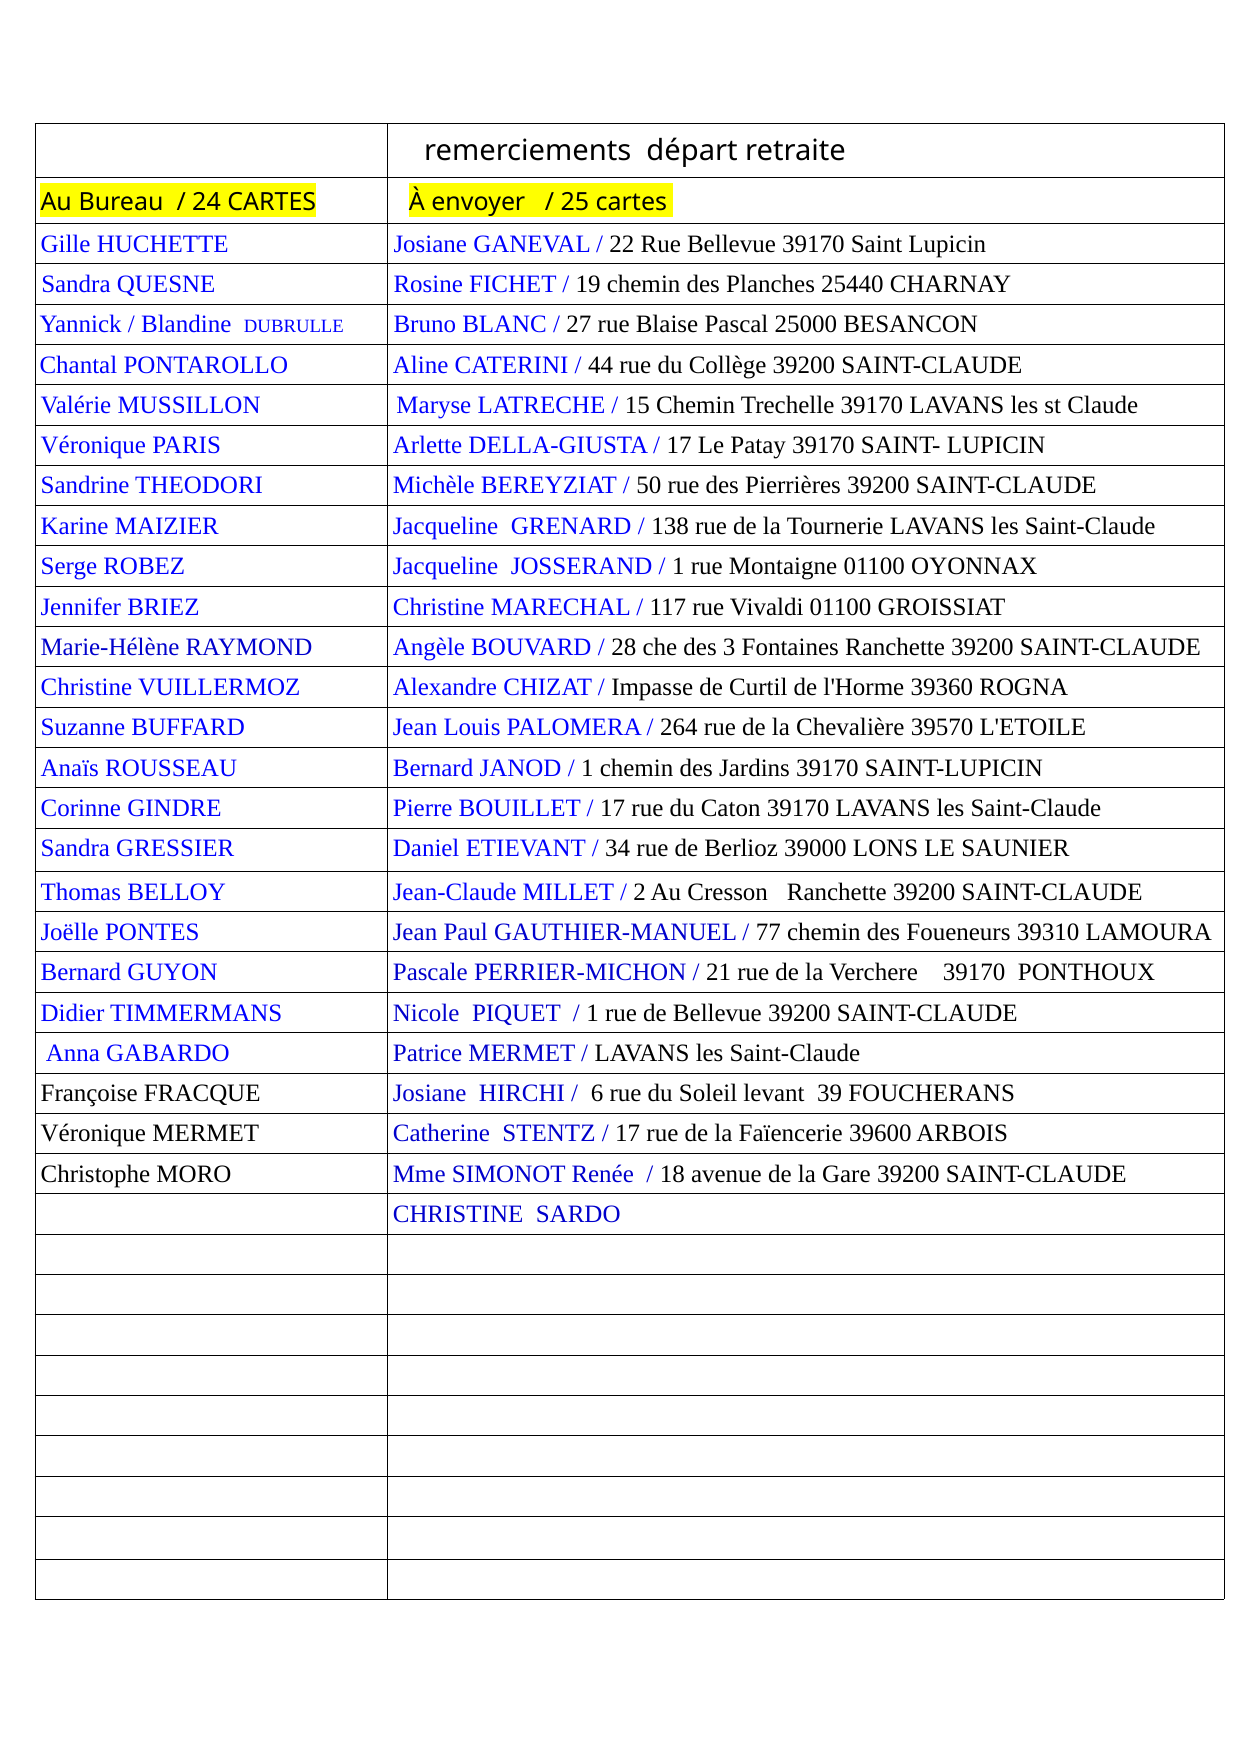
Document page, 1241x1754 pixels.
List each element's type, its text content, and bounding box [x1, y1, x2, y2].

table_cell [388, 1436, 1224, 1476]
table_cell Anna GABARDO [36, 1033, 387, 1072]
table_cell Patrice MERMET / LAVANS les Saint-Claude [388, 1033, 1224, 1072]
table_cell Joëlle PONTES [36, 912, 387, 951]
table_cell Jacqueline GRENARD / 138 rue de la Tournerie LAVANS les Saint-Claude [388, 506, 1224, 545]
table_cell [36, 1194, 387, 1234]
table_cell Mme SIMONOT Renée / 18 avenue de la Gare 39200 SAINT-CLAUDE [388, 1154, 1224, 1193]
table_cell Aline CATERINI / 44 rue du Collège 39200 SAINT-CLAUDE [388, 345, 1224, 384]
table_cell [388, 1560, 1224, 1599]
table_cell Christine VUILLERMOZ [36, 667, 387, 707]
table_cell CHRISTINE SARDO [388, 1194, 1224, 1234]
table_cell Josiane GANEVAL / 22 Rue Bellevue 39170 Saint Lupicin [388, 224, 1224, 263]
table_cell Serge ROBEZ [36, 546, 387, 586]
table_cell [36, 1517, 387, 1558]
table_cell [388, 1356, 1224, 1395]
table_cell Suzanne BUFFARD [36, 708, 387, 747]
table_cell Chantal PONTAROLLO [36, 345, 387, 384]
table_cell Yannick / Blandine DUBRULLE [36, 305, 387, 344]
table_cell [36, 1396, 387, 1435]
table_cell Sandra GRESSIER [36, 829, 387, 871]
table_cell Marie-Hélène RAYMOND [36, 627, 387, 666]
table_cell Josiane HIRCHI / 6 rue du Soleil levant 39 FOUCHERANS [388, 1074, 1224, 1113]
table_cell [388, 1315, 1224, 1354]
table_cell [36, 1235, 387, 1274]
table_cell Rosine FICHET / 19 chemin des Planches 25440 CHARNAY [388, 264, 1224, 303]
table_cell Daniel ETIEVANT / 34 rue de Berlioz 39000 LONS LE SAUNIER [388, 829, 1224, 871]
table_cell Jean Louis PALOMERA / 264 rue de la Chevalière 39570 L'ETOILE [388, 708, 1224, 747]
table_cell Christine MARECHAL / 117 rue Vivaldi 01100 GROISSIAT [388, 587, 1224, 626]
table_cell Arlette DELLA-GIUSTA / 17 Le Patay 39170 SAINT- LUPICIN [388, 426, 1224, 465]
table_cell [36, 1315, 387, 1354]
table_cell Jean-Claude MILLET / 2 Au Cresson Ranchette 39200 SAINT-CLAUDE [388, 872, 1224, 911]
table_cell [388, 1235, 1224, 1274]
table_cell Thomas BELLOY [36, 872, 387, 911]
table_cell [388, 1517, 1224, 1558]
table_cell [36, 1356, 387, 1395]
table_cell [388, 1275, 1224, 1314]
table_header remerciements départ retraite [388, 124, 1224, 177]
table_cell Maryse LATRECHE / 15 Chemin Trechelle 39170 LAVANS les st Claude [388, 385, 1224, 424]
table_cell Véronique PARIS [36, 426, 387, 465]
table_cell [388, 1477, 1224, 1516]
table_header [36, 124, 387, 177]
table_cell [36, 1275, 387, 1314]
table_cell Karine MAIZIER [36, 506, 387, 545]
table_cell Anaïs ROUSSEAU [36, 748, 387, 787]
table_cell À envoyer / 25 cartes [388, 178, 1224, 223]
table_cell Corinne GINDRE [36, 788, 387, 828]
table_cell Véronique MERMET [36, 1114, 387, 1153]
table_cell Michèle BEREYZIAT / 50 rue des Pierrières 39200 SAINT-CLAUDE [388, 466, 1224, 505]
table_cell Pascale PERRIER-MICHON / 21 rue de la Verchere 39170 PONTHOUX [388, 952, 1224, 992]
table_cell Alexandre CHIZAT / Impasse de Curtil de l'Horme 39360 ROGNA [388, 667, 1224, 707]
table_cell Sandra QUESNE [36, 264, 387, 303]
table_cell Jennifer BRIEZ [36, 587, 387, 626]
table_cell [36, 1477, 387, 1516]
table_cell Pierre BOUILLET / 17 rue du Caton 39170 LAVANS les Saint-Claude [388, 788, 1224, 828]
table_cell Valérie MUSSILLON [36, 385, 387, 424]
table_cell Bruno BLANC / 27 rue Blaise Pascal 25000 BESANCON [388, 305, 1224, 344]
table_cell [36, 1560, 387, 1599]
table_cell Angèle BOUVARD / 28 che des 3 Fontaines Ranchette 39200 SAINT-CLAUDE [388, 627, 1224, 666]
table_cell Jean Paul GAUTHIER-MANUEL / 77 chemin des Foueneurs 39310 LAMOURA [388, 912, 1224, 951]
table_cell Bernard GUYON [36, 952, 387, 992]
table_cell Sandrine THEODORI [36, 466, 387, 505]
table_cell Jacqueline JOSSERAND / 1 rue Montaigne 01100 OYONNAX [388, 546, 1224, 586]
table_cell Christophe MORO [36, 1154, 387, 1193]
table_cell Catherine STENTZ / 17 rue de la Faïencerie 39600 ARBOIS [388, 1114, 1224, 1153]
table_cell Didier TIMMERMANS [36, 993, 387, 1032]
table_cell Gille HUCHETTE [36, 224, 387, 263]
table_cell [388, 1396, 1224, 1435]
table_cell Françoise FRACQUE [36, 1074, 387, 1113]
table_cell Au Bureau / 24 CARTES [36, 178, 387, 223]
table_cell Nicole PIQUET / 1 rue de Bellevue 39200 SAINT-CLAUDE [388, 993, 1224, 1032]
table_cell [36, 1436, 387, 1476]
table_cell Bernard JANOD / 1 chemin des Jardins 39170 SAINT-LUPICIN [388, 748, 1224, 787]
